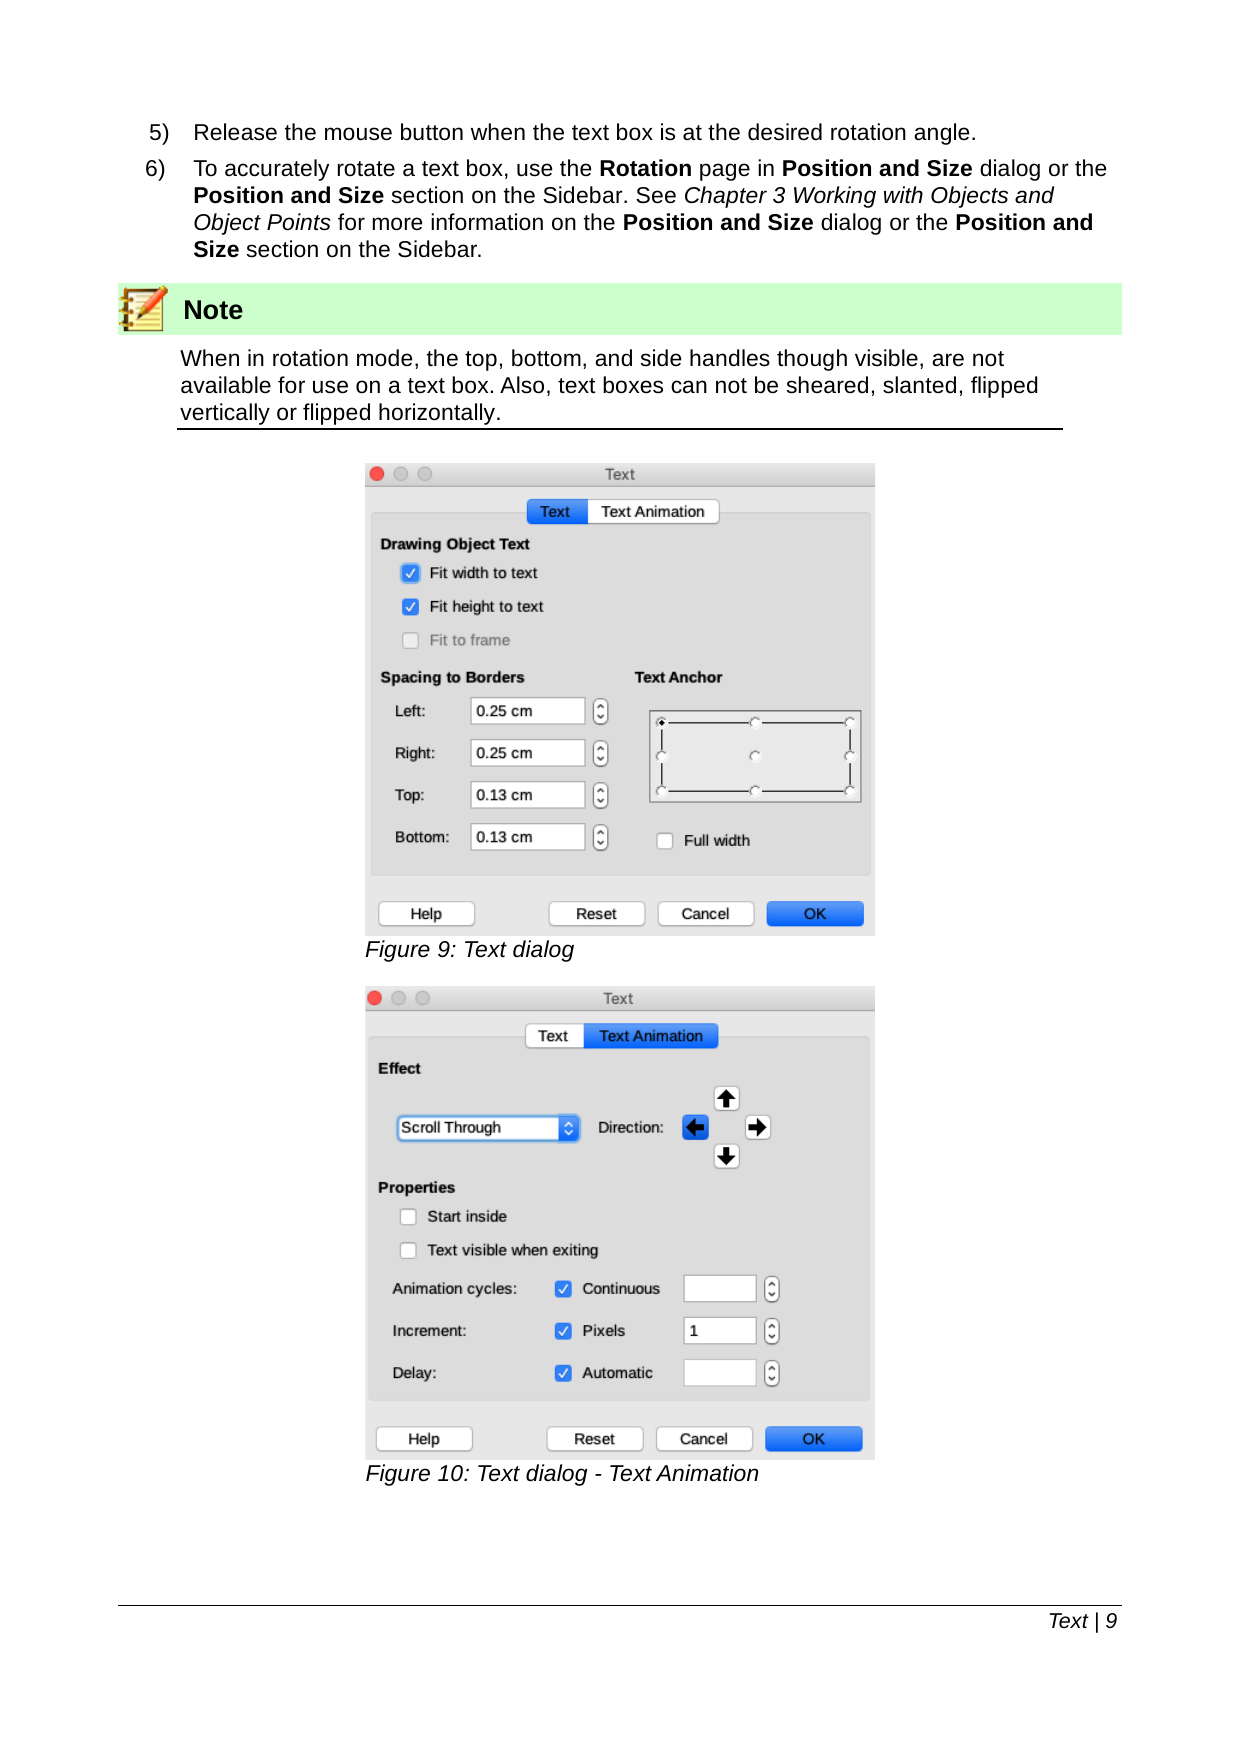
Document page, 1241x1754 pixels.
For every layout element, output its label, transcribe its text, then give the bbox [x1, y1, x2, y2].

picture [119, 284, 170, 335]
text When in rotation mode, the top, bottom, and side handles though visible, are not available for use on a text box. Also, text boxes can not be sheared, slanted, flipped vertically or flipped horizontally. [177, 341, 1063, 428]
subtitle Note [118, 283, 1122, 335]
text Figure 10: Text dialog - Text Animation [365, 1460, 875, 1486]
picture [365, 463, 876, 936]
picture [365, 986, 875, 1460]
list Release the mouse button when the text box is at the desired rotation angle. [169, 118, 1122, 145]
list To accurately rotate a text box, use the Rotation page in Position and Size dialog or the Position and Size section on the Sidebar. See Chapter 3 Working with Objects and Object Points for more information on the Position and Size dialog or the Position and Size section on the Sidebar. [165, 154, 1122, 262]
text Figure 9: Text dialog [365, 936, 875, 963]
